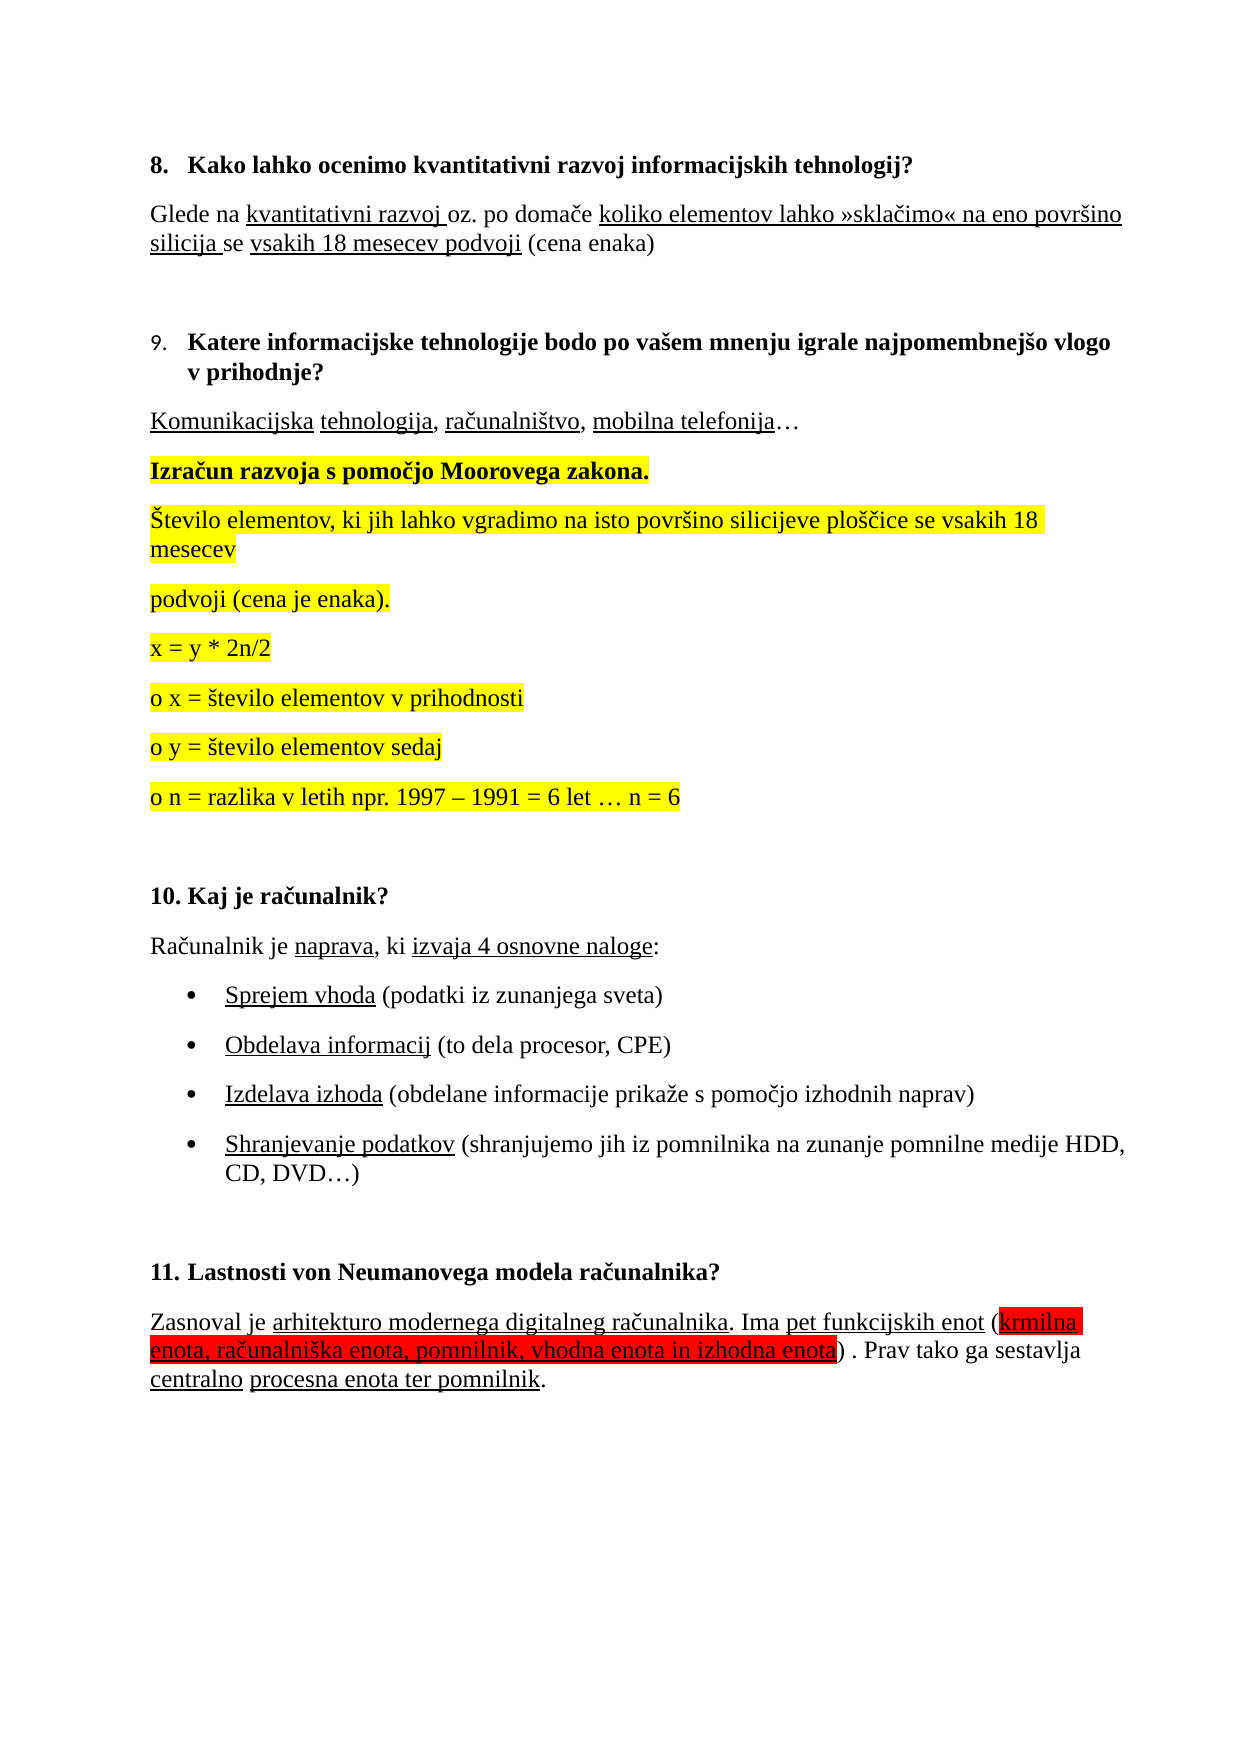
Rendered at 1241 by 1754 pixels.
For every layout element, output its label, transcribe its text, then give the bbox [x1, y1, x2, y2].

text o y = število elementov sedaj [150, 732, 1128, 761]
text o x = število elementov v prihodnosti [150, 683, 1128, 712]
text Komunikacijska tehnologija, računalništvo, mobilna telefonija… [150, 406, 1128, 435]
list Kako lahko ocenimo kvantitativni razvoj informacijskih tehnologij? [150, 150, 1128, 179]
list Kaj je računalnik? [150, 881, 1128, 910]
text Izračun razvoja s pomočjo Moorovega zakona. [150, 456, 1128, 484]
text Zasnoval je arhitekturo modernega digitalneg računalnika. Ima pet funkcijskih enot (krmilna enota, računalniška enota, pomnilnik, vhodna enota in izhodna enota) . Prav tako ga sestavlja centralno procesna enota ter pomnilnik. [150, 1307, 1128, 1393]
list Sprejem vhoda (podatki iz zunanjega sveta) [187, 980, 1128, 1009]
list Izdelava izhoda (obdelane informacije prikaže s pomočjo izhodnih naprav) [187, 1079, 1128, 1108]
list Lastnosti von Neumanovega modela računalnika? [150, 1257, 1128, 1286]
text o n = razlika v letih npr. 1997 – 1991 = 6 let … n = 6 [150, 782, 1128, 811]
list Obdelava informacij (to dela procesor, CPE) [187, 1030, 1128, 1059]
list Katere informacijske tehnologije bodo po vašem mnenju igrale najpomembnejšo vlogo v prihodnje? [150, 327, 1128, 385]
list Shranjevanje podatkov (shranjujemo jih iz pomnilnika na zunanje pomnilne medije HDD, CD, DVD…) [187, 1129, 1128, 1187]
text Glede na kvantitativni razvoj oz. po domače koliko elementov lahko »sklačimo« na eno površino silicija se vsakih 18 mesecev podvoji (cena enaka) [150, 199, 1128, 257]
text Računalnik je naprava, ki izvaja 4 osnovne naloge: [150, 931, 1128, 959]
text podvoji (cena je enaka). [150, 584, 1128, 612]
text Število elementov, ki jih lahko vgradimo na isto površino silicijeve ploščice se vsakih 18 mesecev [150, 505, 1128, 563]
text x = y * 2n/2 [150, 633, 1128, 662]
